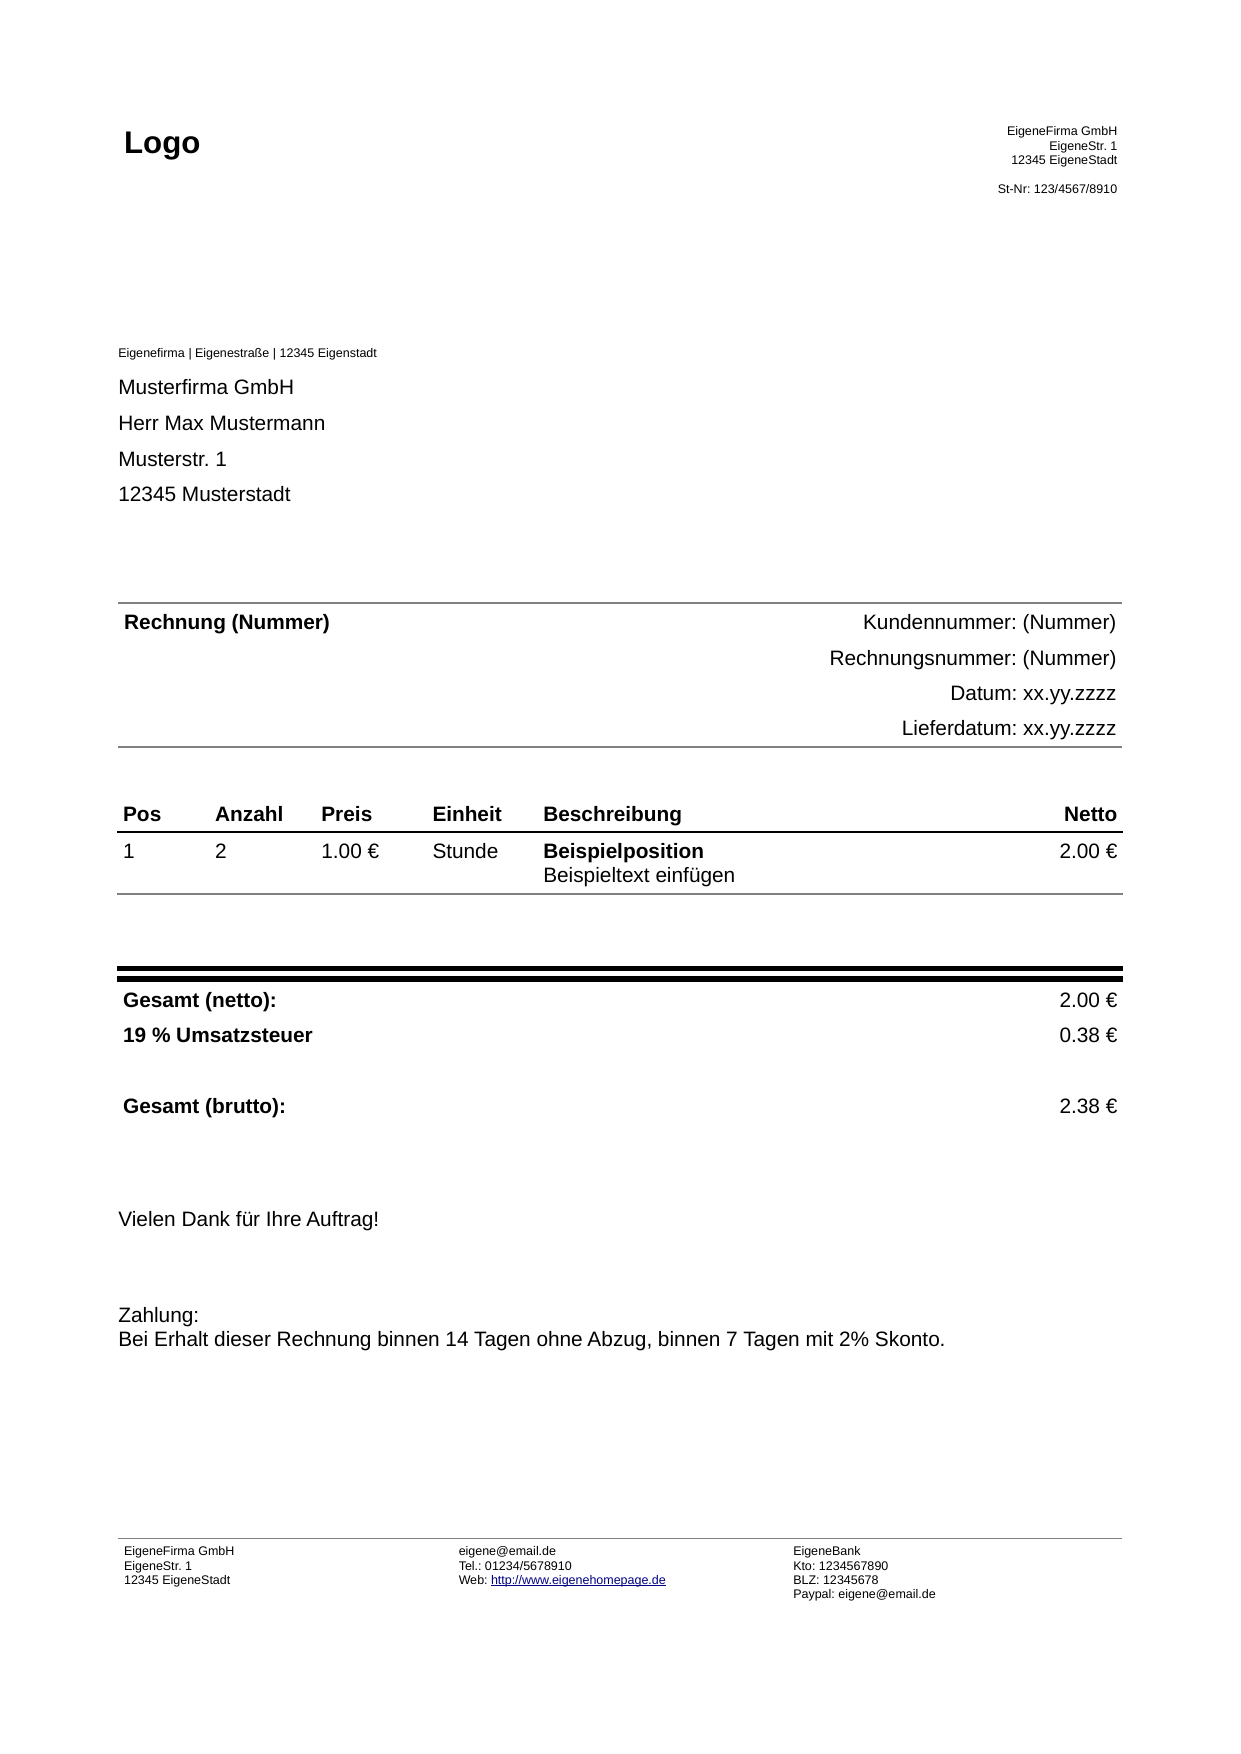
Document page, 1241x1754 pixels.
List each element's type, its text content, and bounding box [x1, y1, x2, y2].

table_cell [538, 895, 991, 930]
table_cell 1.00 € [316, 833, 426, 893]
table_cell [209, 1124, 316, 1159]
table_cell Gesamt (netto): [117, 982, 426, 1017]
table_cell [118, 640, 620, 675]
table_cell [538, 1124, 991, 1159]
table_cell [117, 971, 426, 976]
text Bei Erhalt dieser Rechnung binnen 14 Tagen ohne Abzug, binnen 7 Tagen mit 2% Skonto. [118, 1327, 1122, 1351]
table_cell [538, 930, 991, 966]
table_header Kundennummer: (Nummer) [620, 604, 1122, 639]
table_header Preis [316, 796, 426, 831]
table_cell 2.00 € [991, 982, 1123, 1017]
table_header Beschreibung [538, 796, 991, 831]
table_cell [991, 895, 1123, 930]
table_cell Stunde [426, 833, 537, 893]
table_cell [426, 982, 537, 1017]
table_cell [991, 1124, 1123, 1159]
table_cell [118, 710, 620, 746]
table_cell [538, 1017, 991, 1053]
table_cell [316, 1053, 426, 1088]
table_cell 2.00 € [991, 833, 1123, 893]
table_cell Lieferdatum: xx.yy.zzzz [620, 710, 1122, 746]
table_cell [117, 1124, 209, 1159]
table_cell [991, 930, 1123, 966]
table_cell 2 [209, 833, 316, 893]
table_header Einheit [426, 796, 537, 831]
table_cell 19 % Umsatzsteuer [117, 1017, 426, 1053]
table_cell Datum: xx.yy.zzzz [620, 675, 1122, 710]
table_cell [117, 895, 209, 930]
table_cell [316, 895, 426, 930]
table_cell [426, 895, 537, 930]
table_cell [209, 895, 316, 930]
table_cell [426, 971, 537, 976]
table_cell Gesamt (brutto): [117, 1088, 991, 1123]
table_header Netto [991, 796, 1123, 831]
text Eigenefirma | Eigenestraße | 12345 Eigenstadt [118, 346, 1122, 360]
table_cell [426, 1053, 537, 1088]
table_cell [538, 971, 991, 976]
text Musterfirma GmbH Herr Max Mustermann [118, 374, 1122, 434]
table_cell [426, 1017, 537, 1053]
table_cell Beispielposition Beispieltext einfügen [538, 833, 991, 893]
table_cell 2.38 € [991, 1088, 1123, 1123]
table_cell [991, 1053, 1123, 1088]
table_cell [316, 1124, 426, 1159]
table_header Rechnung (Nummer) [118, 604, 620, 639]
table_cell 1 [117, 833, 209, 893]
table_cell [118, 675, 620, 710]
text Zahlung: [118, 1303, 1122, 1327]
table_header Pos [117, 796, 209, 831]
text Musterstr. 1 [118, 446, 1122, 470]
table_cell [117, 1053, 209, 1088]
table_cell 0.38 € [991, 1017, 1123, 1053]
table_cell [117, 930, 426, 966]
text Vielen Dank für Ihre Auftrag! [118, 1207, 1122, 1231]
table_cell [426, 930, 537, 966]
table_cell [538, 982, 991, 1017]
table_cell [538, 1053, 991, 1088]
table_cell [426, 1124, 537, 1159]
table_cell [209, 1053, 316, 1088]
text 12345 Musterstadt [118, 482, 1122, 506]
table_cell [991, 971, 1123, 976]
table_header Anzahl [209, 796, 316, 831]
table_cell Rechnungsnummer: (Nummer) [620, 640, 1122, 675]
